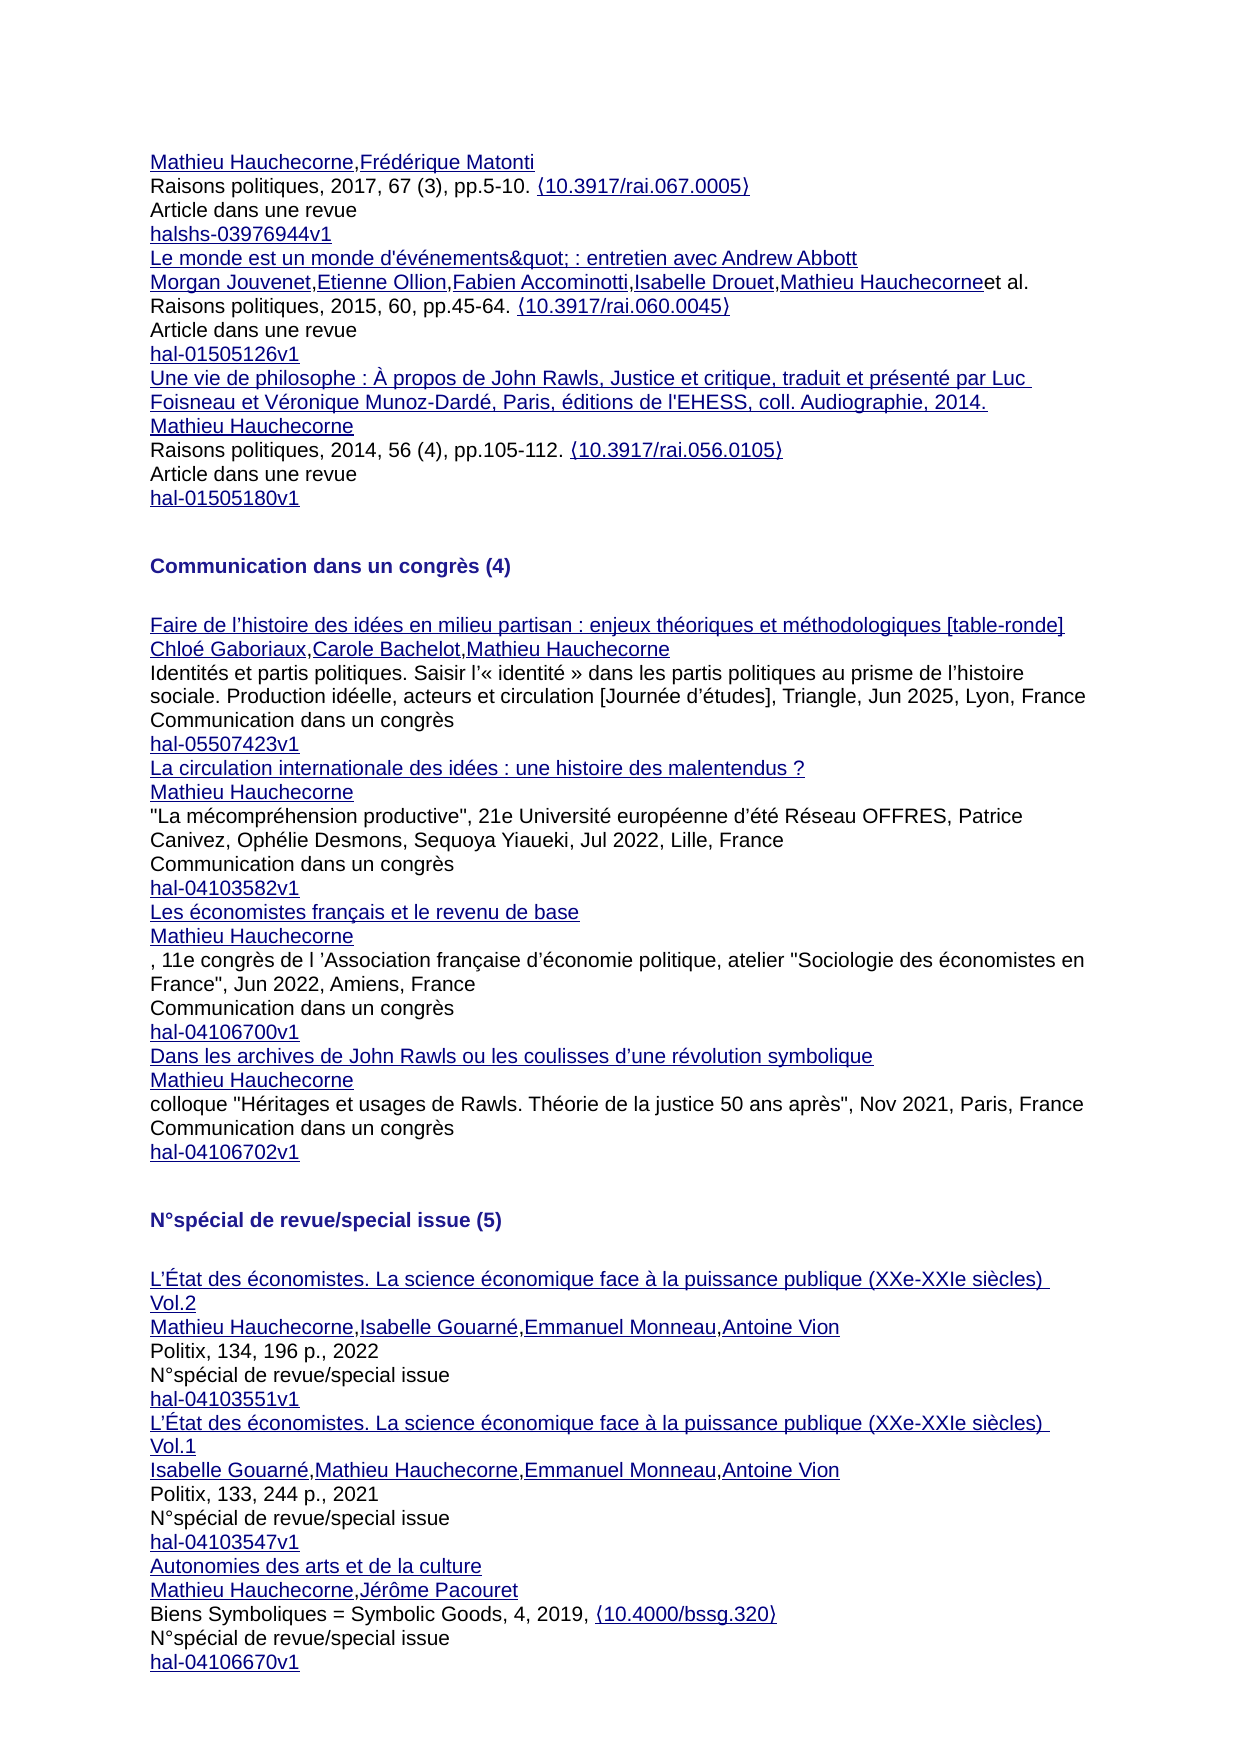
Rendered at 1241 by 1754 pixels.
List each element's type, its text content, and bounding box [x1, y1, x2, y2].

subtitle N°spécial de revue/special issue (5) [150, 1208, 1090, 1232]
table_cell Dans les archives de John Rawls ou les coulisses d’une révolution symbolique Mathieu Hauchecorne colloque "Héritages et usages de Rawls. Théorie de la justice 50 ans après", Nov 2021, Paris, France Communication dans un congrès hal-04106702v1 [150, 1044, 1090, 1163]
table_header L’État des économistes. La science économique face à la puissance publique (XXe-XXIe siècles) Vol.2 Mathieu Hauchecorne,Isabelle Gouarné,Emmanuel Monneau,Antoine Vion Politix, 134, 196 p., 2022 N°spécial de revue/special issue hal-04103551v1 [150, 1267, 1090, 1410]
table_cell La circulation internationale des idées : une histoire des malentendus ? Mathieu Hauchecorne "La mécompréhension productive", 21e Université européenne d’été Réseau OFFRES, Patrice Canivez, Ophélie Desmons, Sequoya Yiaueki, Jul 2022, Lille, France Communication dans un congrès hal-04103582v1 [150, 756, 1090, 900]
table_cell L’État des économistes. La science économique face à la puissance publique (XXe-XXIe siècles) Vol.1 Isabelle Gouarné,Mathieu Hauchecorne,Emmanuel Monneau,Antoine Vion Politix, 133, 244 p., 2021 N°spécial de revue/special issue hal-04103547v1 [150, 1410, 1090, 1554]
table_header Faire de l’histoire des idées en milieu partisan : enjeux théoriques et méthodologiques [table-ronde] Chloé Gaboriaux,Carole Bachelot,Mathieu Hauchecorne Identités et partis politiques. Saisir l’« identité » dans les partis politiques au prisme de l’histoire sociale. Production idéelle, acteurs et circulation [Journée d’études], Triangle, Jun 2025, Lyon, France Communication dans un congrès hal-05507423v1 [150, 613, 1090, 756]
table_cell Le monde est un monde d'événements&quot; : entretien avec Andrew Abbott Morgan Jouvenet,Etienne Ollion,Fabien Accominotti,Isabelle Drouet,Mathieu Hauchecorneet al. Raisons politiques, 2015, 60, pp.45-64. ⟨10.3917/rai.060.0045⟩ Article dans une revue hal-01505126v1 [150, 246, 1090, 366]
table_cell Mathieu Hauchecorne,Frédérique Matonti Raisons politiques, 2017, 67 (3), pp.5-10. ⟨10.3917/rai.067.0005⟩ Article dans une revue halshs-03976944v1 [150, 150, 1090, 246]
table_cell Autonomies des arts et de la culture Mathieu Hauchecorne,Jérôme Pacouret Biens Symboliques = Symbolic Goods, 4, 2019, ⟨10.4000/bssg.320⟩ N°spécial de revue/special issue hal-04106670v1 [150, 1554, 1090, 1674]
table_cell Les économistes français et le revenu de base Mathieu Hauchecorne , 11e congrès de l ’Association française d’économie politique, atelier "Sociologie des économistes en France", Jun 2022, Amiens, France Communication dans un congrès hal-04106700v1 [150, 900, 1090, 1044]
subtitle Communication dans un congrès (4) [150, 554, 1090, 578]
table_cell Une vie de philosophe : À propos de John Rawls, Justice et critique, traduit et présenté par Luc Foisneau et Véronique Munoz-Dardé, Paris, éditions de l'EHESS, coll. Audiographie, 2014. Mathieu Hauchecorne Raisons politiques, 2014, 56 (4), pp.105-112. ⟨10.3917/rai.056.0105⟩ Article dans une revue hal-01505180v1 [150, 366, 1090, 509]
